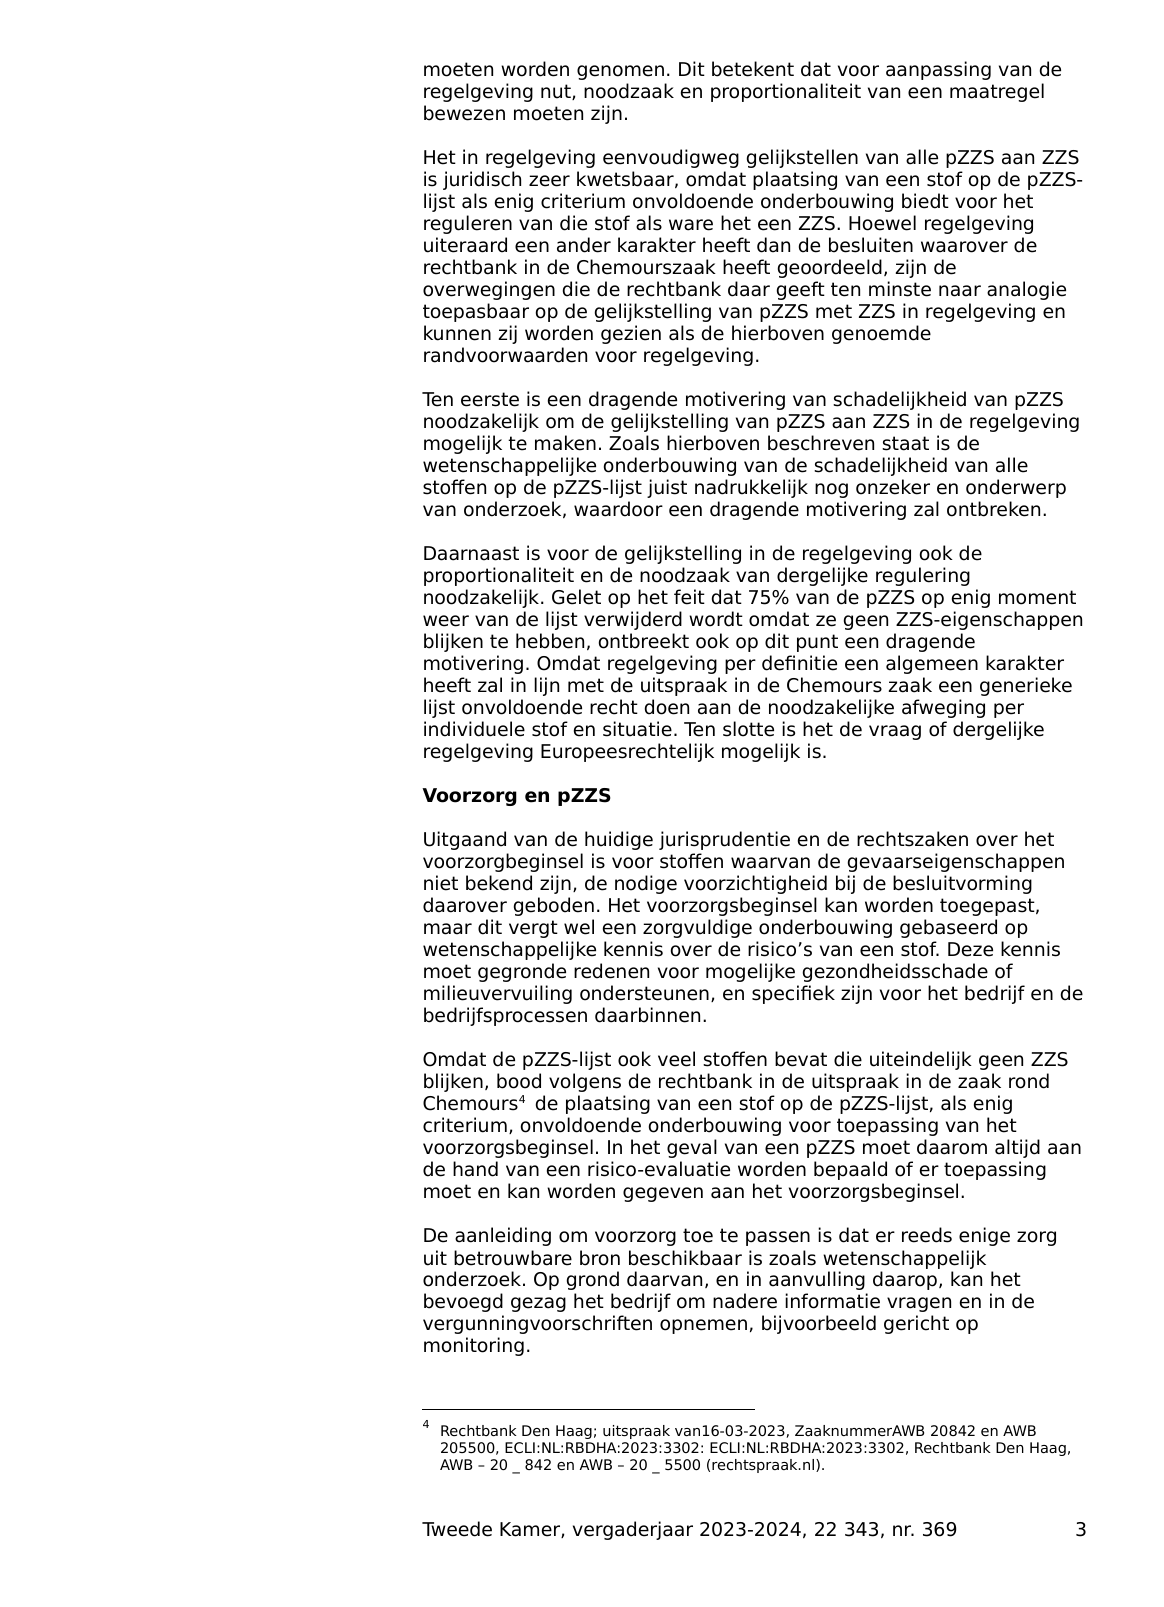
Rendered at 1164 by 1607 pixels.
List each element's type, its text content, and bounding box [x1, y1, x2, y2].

text Daarnaast is voor de gelijkstelling in de regelgeving ook de proportionaliteit en de noodzaak van dergelijke regulering noodzakelijk. Gelet op het feit dat 75% van de pZZS op enig moment weer van de lijst verwijderd wordt omdat ze geen ZZS-eigenschappen blijken te hebben, ontbreekt ook op dit punt een dragende motivering. Omdat regelgeving per definitie een algemeen karakter heeft zal in lijn met de uitspraak in de Chemours zaak een generieke lijst onvoldoende recht doen aan de noodzakelijke afweging per individuele stof en situatie. Ten slotte is het de vraag of dergelijke regelgeving Europeesrechtelijk mogelijk is. [422, 543, 1087, 763]
text De aanleiding om voorzorg toe te passen is dat er reeds enige zorg uit betrouwbare bron beschikbaar is zoals wetenschappelijk onderzoek. Op grond daarvan, en in aanvulling daarop, kan het bevoegd gezag het bedrijf om nadere informatie vragen en in de vergunningvoorschriften opnemen, bijvoorbeeld gericht op monitoring. [422, 1225, 1087, 1357]
text Ten eerste is een dragende motivering van schadelijkheid van pZZS noodzakelijk om de gelijkstelling van pZZS aan ZZS in de regelgeving mogelijk te maken. Zoals hierboven beschreven staat is de wetenschappelijke onderbouwing van de schadelijkheid van alle stoffen op de pZZS-lijst juist nadrukkelijk nog onzeker en onderwerp van onderzoek, waardoor een dragende motivering zal ontbreken. [422, 389, 1087, 521]
text Het in regelgeving eenvoudigweg gelijkstellen van alle pZZS aan ZZS is juridisch zeer kwetsbaar, omdat plaatsing van een stof op de pZZS-lijst als enig criterium onvoldoende onderbouwing biedt voor het reguleren van die stof als ware het een ZZS. Hoewel regelgeving uiteraard een ander karakter heeft dan de besluiten waarover de rechtbank in de Chemourszaak heeft geoordeeld, zijn de overwegingen die de rechtbank daar geeft ten minste naar analogie toepasbaar op de gelijkstelling van pZZS met ZZS in regelgeving en kunnen zij worden gezien als de hierboven genoemde randvoorwaarden voor regelgeving. [422, 147, 1087, 367]
subtitle Voorzorg en pZZS [422, 785, 1087, 807]
text Omdat de pZZS-lijst ook veel stoffen bevat die uiteindelijk geen ZZS blijken, bood volgens de rechtbank in de uitspraak in de zaak rond Chemours de plaatsing van een stof op de pZZS-lijst, als enig criterium, onvoldoende onderbouwing voor toepassing van het voorzorgsbeginsel. In het geval van een pZZS moet daarom altijd aan de hand van een risico-evaluatie worden bepaald of er toepassing moet en kan worden gegeven aan het voorzorgsbeginsel. [422, 1049, 1087, 1203]
text moeten worden genomen. Dit betekent dat voor aanpassing van de regelgeving nut, noodzaak en proportionaliteit van een maatregel bewezen moeten zijn. [422, 59, 1087, 125]
text Uitgaand van de huidige jurisprudentie en de rechtszaken over het voorzorgbeginsel is voor stoffen waarvan de gevaarseigenschappen niet bekend zijn, de nodige voorzichtigheid bij de besluitvorming daarover geboden. Het voorzorgsbeginsel kan worden toegepast, maar dit vergt wel een zorgvuldige onderbouwing gebaseerd op wetenschappelijke kennis over de risico’s van een stof. Deze kennis moet gegronde redenen voor mogelijke gezondheidsschade of milieuvervuiling ondersteunen, en specifiek zijn voor het bedrijf en de bedrijfsprocessen daarbinnen. [422, 829, 1087, 1027]
text Rechtbank Den Haag; uitspraak van16-03-2023, ZaaknummerAWB 20842 en AWB 205500, ECLI:NL:RBDHA:2023:3302: ECLI:NL:RBDHA:2023:3302, Rechtbank Den Haag, AWB – 20 _ 842 en AWB – 20 _ 5500 (rechtspraak.nl). [422, 1418, 1087, 1474]
